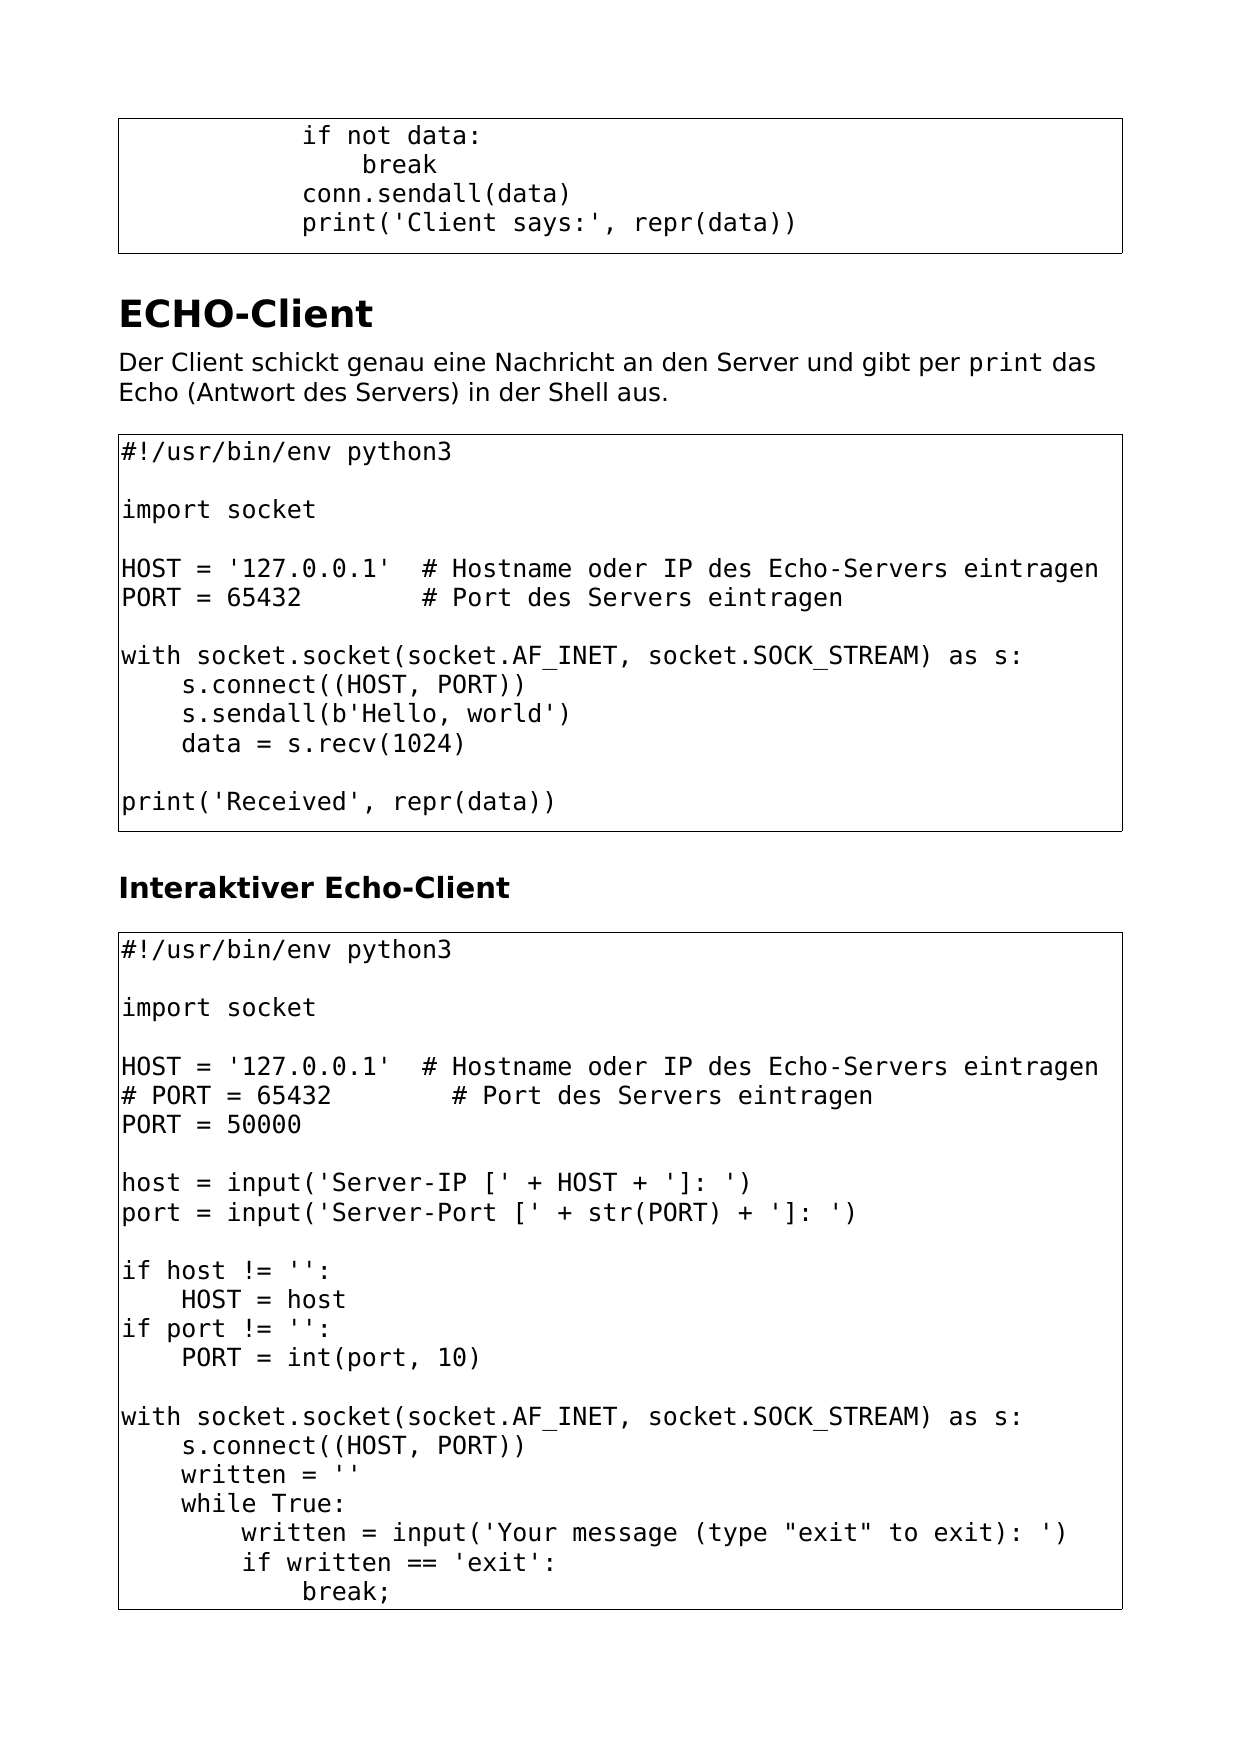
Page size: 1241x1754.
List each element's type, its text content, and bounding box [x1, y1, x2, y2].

subtitle Interaktiver Echo-Client [118, 871, 1122, 905]
subtitle ECHO-Client [118, 292, 1122, 336]
text Der Client schickt genau eine Nachricht an den Server und gibt per print das Echo (Antwort des Servers) in der Shell aus. [118, 348, 1122, 407]
table_header #!/usr/bin/env python3 import socket HOST = '127.0.0.1' # Hostname oder IP des Echo-Servers eintragen # PORT = 65432 # Port des Servers eintragen PORT = 50000 host = input('Server-IP [' + HOST + ']: ') port = input('Server-Port [' + str(PORT) + ']: ') if host != '': HOST = host if port != '': PORT = int(port, 10) with socket.socket(socket.AF_INET, socket.SOCK_STREAM) as s: s.connect((HOST, PORT)) written = '' while True: written = input('Your message (type "exit" to exit): ') if written == 'exit': break; [119, 933, 1122, 1609]
table_header if not data: break conn.sendall(data) print('Client says:', repr(data)) [119, 119, 1122, 252]
table_header #!/usr/bin/env python3 import socket HOST = '127.0.0.1' # Hostname oder IP des Echo-Servers eintragen PORT = 65432 # Port des Servers eintragen with socket.socket(socket.AF_INET, socket.SOCK_STREAM) as s: s.connect((HOST, PORT)) s.sendall(b'Hello, world') data = s.recv(1024) print('Received', repr(data)) [119, 435, 1122, 831]
